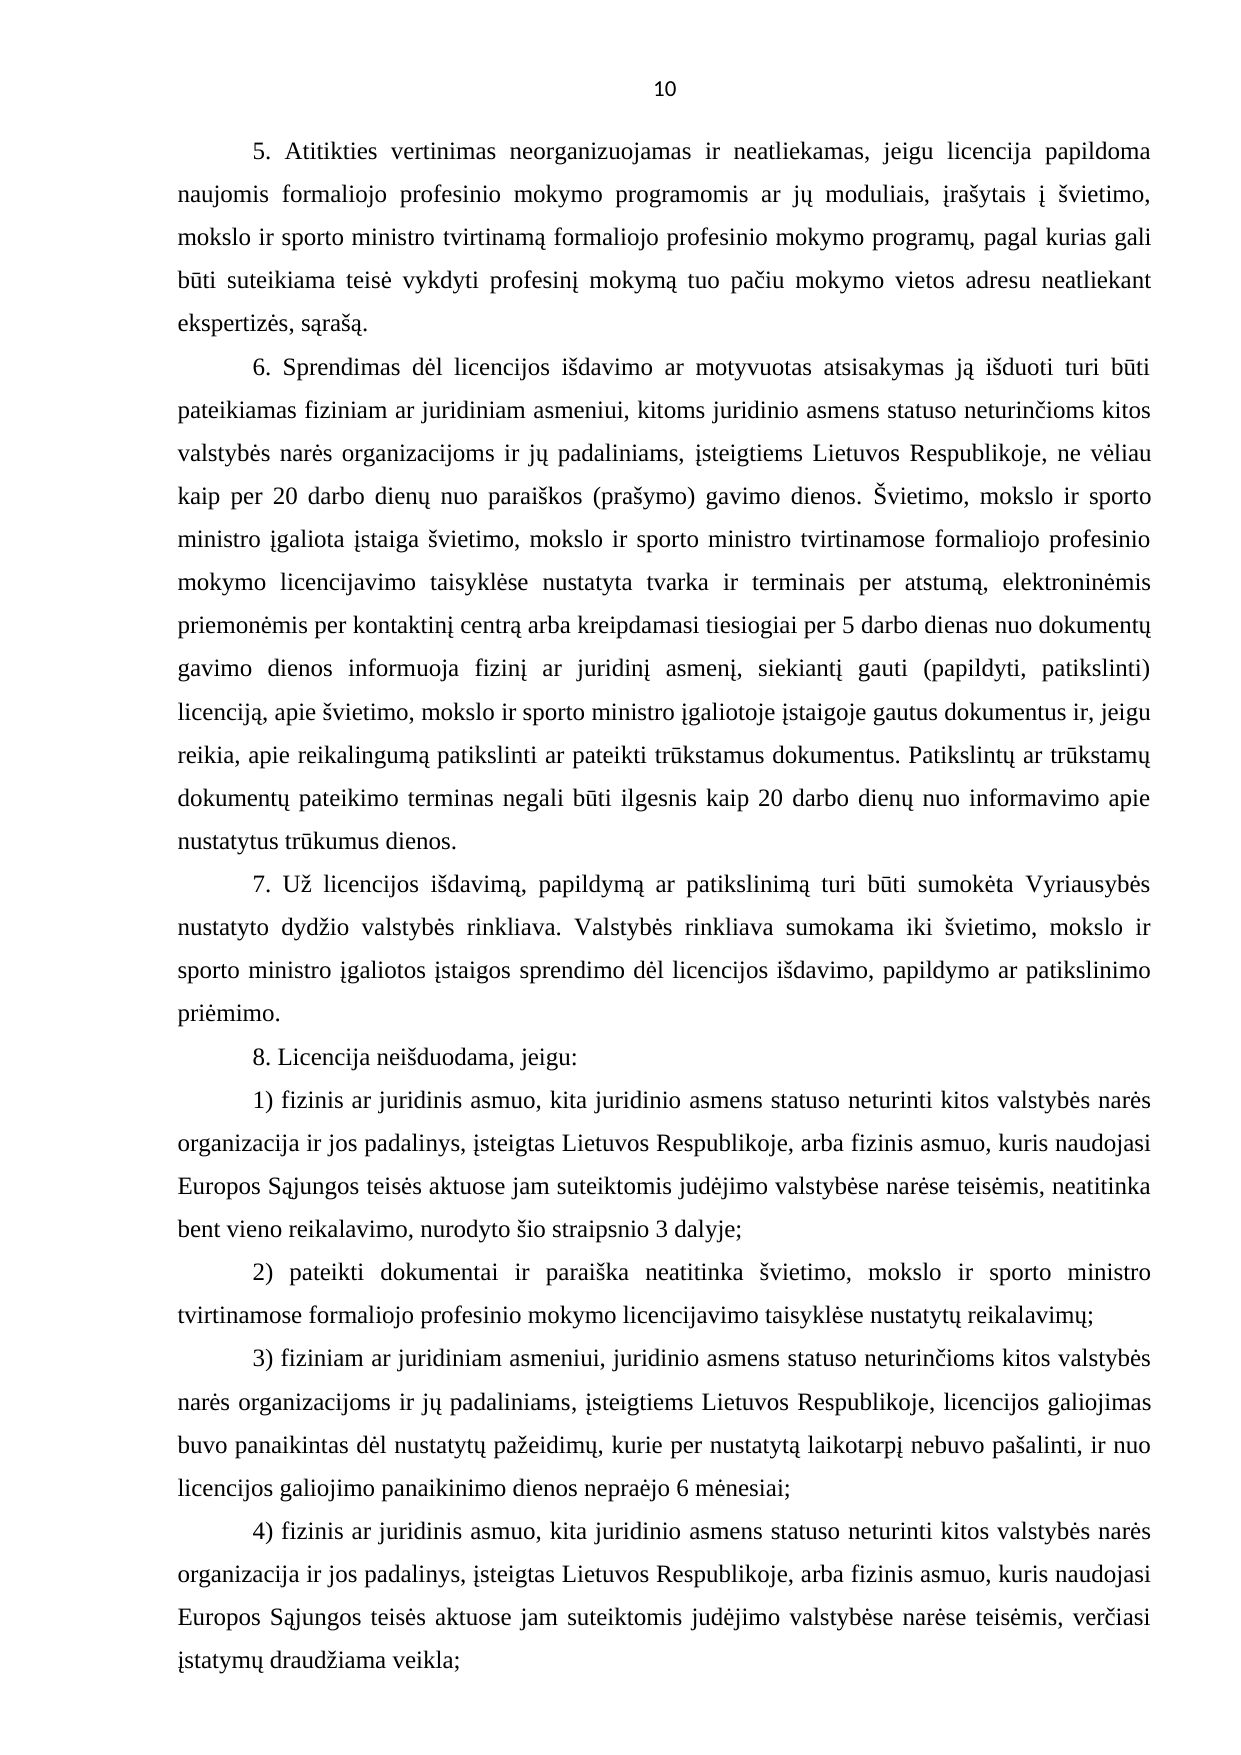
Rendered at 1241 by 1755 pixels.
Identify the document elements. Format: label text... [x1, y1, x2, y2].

text 8. Licencija neišduodama, jeigu: [177, 1042, 1152, 1070]
text 7. Už licencijos išdavimą, papildymą ar patikslinimą turi būti sumokėta Vyriausybės nustatyto dydžio valstybės rinkliava. Valstybės rinkliava sumokama iki švietimo, mokslo ir sporto ministro įgaliotos įstaigos sprendimo dėl licencijos išdavimo, papildymo ar patikslinimo priėmimo. [177, 869, 1152, 1027]
text 2) pateikti dokumentai ir paraiška neatitinka švietimo, mokslo ir sporto ministro tvirtinamose formaliojo profesinio mokymo licencijavimo taisyklėse nustatytų reikalavimų; [177, 1257, 1152, 1329]
text 1) fizinis ar juridinis asmuo, kita juridinio asmens statuso neturinti kitos valstybės narės organizacija ir jos padalinys, įsteigtas Lietuvos Respublikoje, arba fizinis asmuo, kuris naudojasi Europos Sąjungos teisės aktuose jam suteiktomis judėjimo valstybėse narėse teisėmis, neatitinka bent vieno reikalavimo, nurodyto šio straipsnio 3 dalyje; [177, 1085, 1152, 1243]
text 5. Atitikties vertinimas neorganizuojamas ir neatliekamas, jeigu licencija papildoma naujomis formaliojo profesinio mokymo programomis ar jų moduliais, įrašytais į švietimo, mokslo ir sporto ministro tvirtinamą formaliojo profesinio mokymo programų, pagal kurias gali būti suteikiama teisė vykdyti profesinį mokymą tuo pačiu mokymo vietos adresu neatliekant ekspertizės, sąrašą. [177, 136, 1152, 337]
text 3) fiziniam ar juridiniam asmeniui, juridinio asmens statuso neturinčioms kitos valstybės narės organizacijoms ir jų padaliniams, įsteigtiems Lietuvos Respublikoje, licencijos galiojimas buvo panaikintas dėl nustatytų pažeidimų, kurie per nustatytą laikotarpį nebuvo pašalinti, ir nuo licencijos galiojimo panaikinimo dienos nepraėjo 6 mėnesiai; [177, 1343, 1152, 1502]
text 4) fizinis ar juridinis asmuo, kita juridinio asmens statuso neturinti kitos valstybės narės organizacija ir jos padalinys, įsteigtas Lietuvos Respublikoje, arba fizinis asmuo, kuris naudojasi Europos Sąjungos teisės aktuose jam suteiktomis judėjimo valstybėse narėse teisėmis, verčiasi įstatymų draudžiama veikla; [177, 1516, 1152, 1674]
text 6. Sprendimas dėl licencijos išdavimo ar motyvuotas atsisakymas ją išduoti turi būti pateikiamas fiziniam ar juridiniam asmeniui, kitoms juridinio asmens statuso neturinčioms kitos valstybės narės organizacijoms ir jų padaliniams, įsteigtiems Lietuvos Respublikoje, ne vėliau kaip per 20 darbo dienų nuo paraiškos (prašymo) gavimo dienos. Švietimo, mokslo ir sporto ministro įgaliota įstaiga švietimo, mokslo ir sporto ministro tvirtinamose formaliojo profesinio mokymo licencijavimo taisyklėse nustatyta tvarka ir terminais per atstumą, elektroninėmis priemonėmis per kontaktinį centrą arba kreipdamasi tiesiogiai per 5 darbo dienas nuo dokumentų gavimo dienos informuoja fizinį ar juridinį asmenį, siekiantį gauti (papildyti, patikslinti) licenciją, apie švietimo, mokslo ir sporto ministro įgaliotoje įstaigoje gautus dokumentus ir, jeigu reikia, apie reikalingumą patikslinti ar pateikti trūkstamus dokumentus. Patikslintų ar trūkstamų dokumentų pateikimo terminas negali būti ilgesnis kaip 20 darbo dienų nuo informavimo apie nustatytus trūkumus dienos. [177, 352, 1152, 855]
